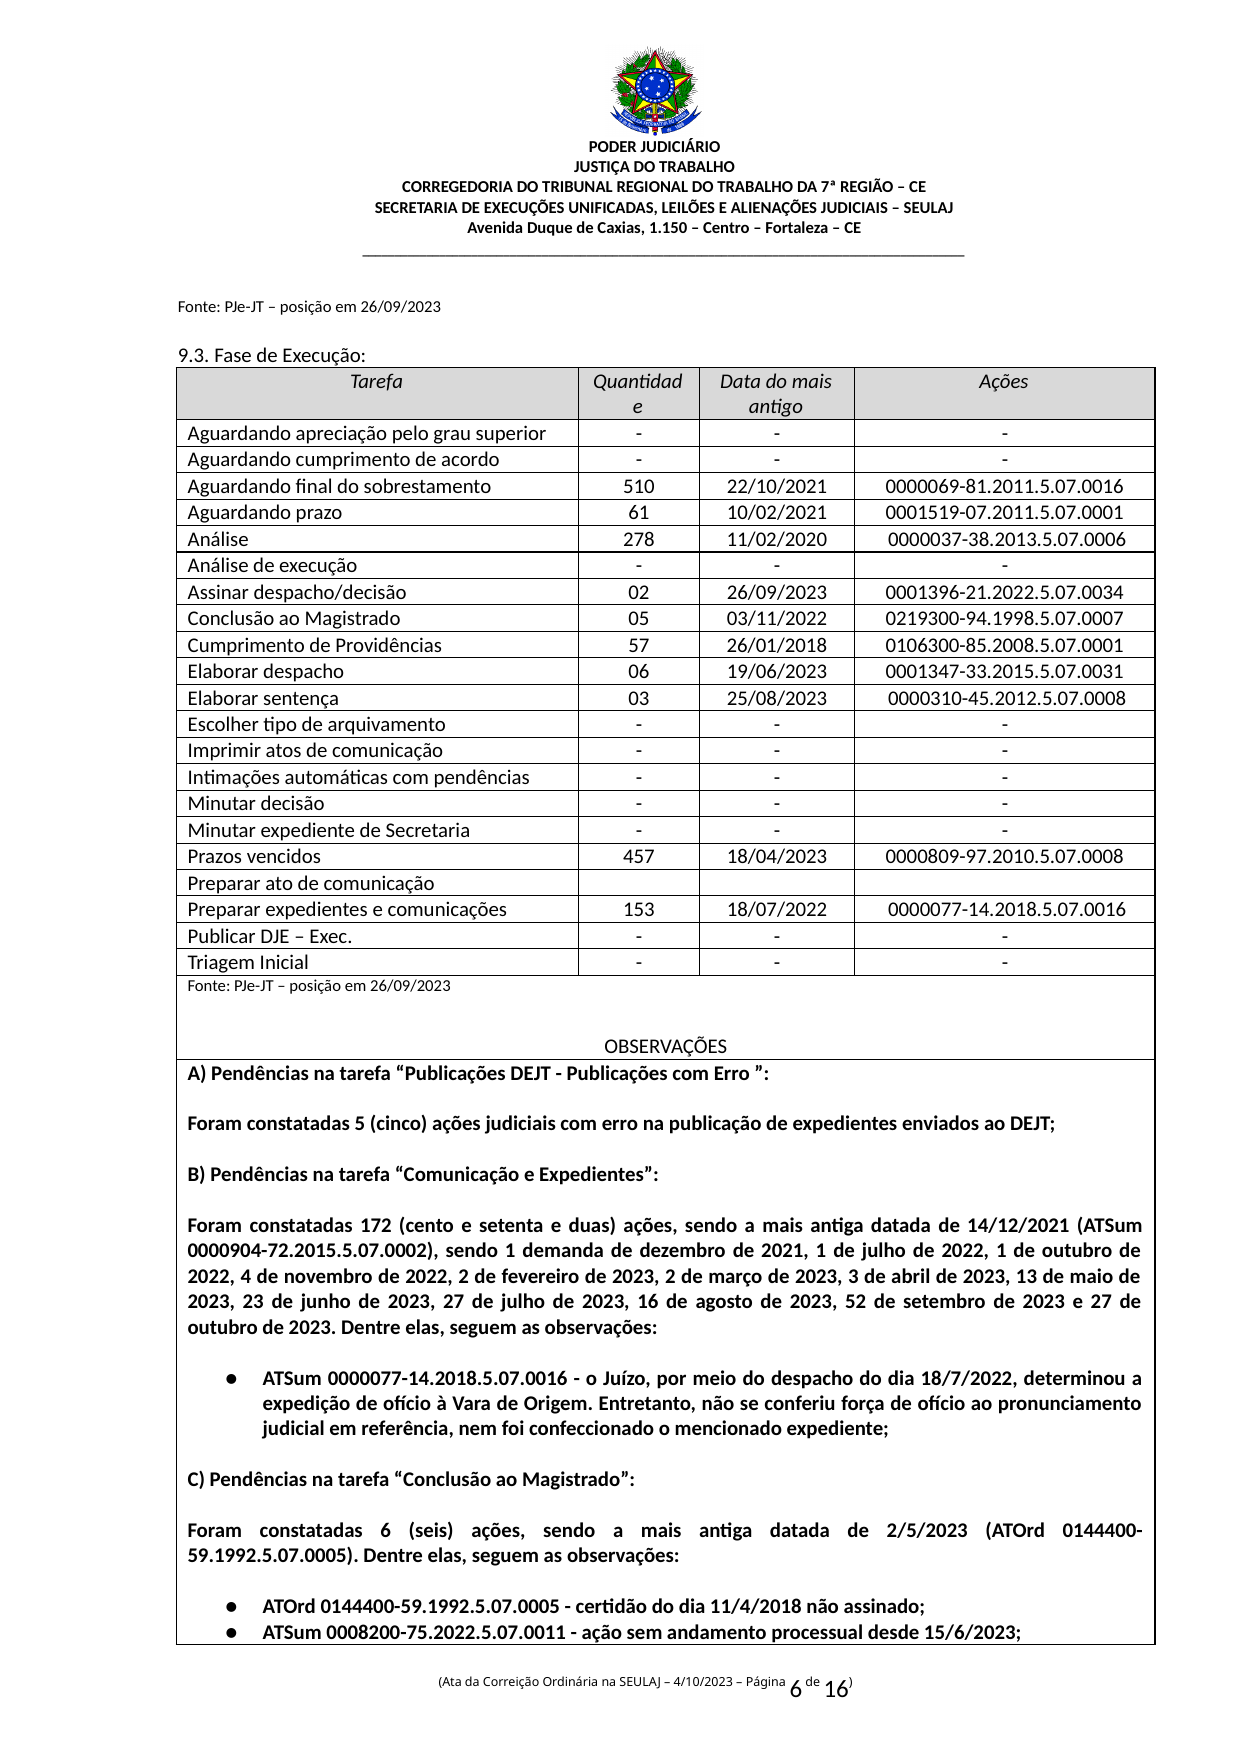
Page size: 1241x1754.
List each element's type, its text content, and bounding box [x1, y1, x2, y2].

table_cell - [855, 447, 1154, 472]
table_cell 0000310-45.2012.5.07.0008 [855, 685, 1154, 710]
table_cell - [855, 711, 1154, 737]
table_cell - [855, 738, 1154, 763]
table_cell 0001519-07.2011.5.07.0001 [855, 500, 1154, 525]
table_cell 26/01/2018 [700, 632, 854, 657]
table_cell 11/02/2020 [700, 526, 854, 551]
table_cell Aguardando apreciação pelo grau superior [177, 420, 578, 446]
table_cell Elaborar sentença [177, 685, 578, 710]
table_cell Análise [177, 526, 578, 551]
table_cell 0000809-97.2010.5.07.0008 [855, 844, 1154, 869]
table_cell - [855, 923, 1154, 948]
table_cell 0000077-14.2018.5.07.0016 [855, 896, 1154, 922]
table_cell Preparar expedientes e comunicações [177, 896, 578, 922]
table_cell 03 [579, 685, 699, 710]
table_cell - [579, 711, 699, 737]
table_cell 510 [579, 473, 699, 498]
table_cell 25/08/2023 [700, 685, 854, 710]
table_cell - [579, 764, 699, 789]
table_cell 0000069-81.2011.5.07.0016 [855, 473, 1154, 498]
table_cell Cumprimento de Providências [177, 632, 578, 657]
table_cell Minutar decisão [177, 791, 578, 816]
table_cell 457 [579, 844, 699, 869]
table_cell 278 [579, 526, 699, 551]
table_cell Escolher tipo de arquivamento [177, 711, 578, 737]
table_cell 26/09/2023 [700, 579, 854, 604]
table_header Quantidade [579, 368, 699, 419]
table_cell Prazos vencidos [177, 844, 578, 869]
table_cell 18/04/2023 [700, 844, 854, 869]
table_cell - [579, 949, 699, 975]
table_cell 61 [579, 500, 699, 525]
table_cell 0001396-21.2022.5.07.0034 [855, 579, 1154, 604]
table_cell - [579, 817, 699, 842]
table_cell 0001347-33.2015.5.07.0031 [855, 658, 1154, 684]
table_cell 03/11/2022 [700, 605, 854, 631]
table_cell A) Pendências na tarefa “Publicações DEJT - Publicações com Erro ”: Foram constatadas 5 (cinco) ações judiciais com erro na publicação de expedientes enviados ao DEJT; B) Pendências na tarefa “Comunicação e Expedientes”: Foram constatadas 172 (cento e setenta e duas) ações, sendo a mais antiga datada de 14/12/2021 (ATSum 0000904-72.2015.5.07.0002), sendo 1 demanda de dezembro de 2021, 1 de julho de 2022, 1 de outubro de 2022, 4 de novembro de 2022, 2 de fevereiro de 2023, 2 de março de 2023, 3 de abril de 2023, 13 de maio de 2023, 23 de junho de 2023, 27 de julho de 2023, 16 de agosto de 2023, 52 de setembro de 2023 e 27 de outubro de 2023. Dentre elas, seguem as observações: ATSum 0000077-14.2018.5.07.0016 - o Juízo, por meio do despacho do dia 18/7/2022, determinou a expedição de ofício à Vara de Origem. Entretanto, não se conferiu força de ofício ao pronunciamento judicial em referência, nem foi confeccionado o mencionado expediente; C) Pendências na tarefa “Conclusão ao Magistrado”: Foram constatadas 6 (seis) ações, sendo a mais antiga datada de 2/5/2023 (ATOrd 0144400-59.1992.5.07.0005). Dentre elas, seguem as observações: ATOrd 0144400-59.1992.5.07.0005 - certidão do dia 11/4/2018 não assinado; ATSum 0008200-75.2022.5.07.0011 - ação sem andamento processual desde 15/6/2023; [177, 1060, 1154, 1644]
table_cell 57 [579, 632, 699, 657]
table_cell - [855, 420, 1154, 446]
table_cell 0106300-85.2008.5.07.0001 [855, 632, 1154, 657]
table_cell 10/02/2021 [700, 500, 854, 525]
table_cell - [700, 711, 854, 737]
table_cell - [700, 817, 854, 842]
table_cell Aguardando prazo [177, 500, 578, 525]
table_cell 0000037-38.2013.5.07.0006 [855, 526, 1154, 551]
table_cell Fonte: PJe-JT – posição em 26/09/2023 OBSERVAÇÕES [177, 976, 1154, 1059]
table_cell 19/06/2023 [700, 658, 854, 684]
table_cell - [579, 791, 699, 816]
table_cell 02 [579, 579, 699, 604]
table_cell 05 [579, 605, 699, 631]
table_cell - [579, 553, 699, 578]
table_header Tarefa [177, 368, 578, 419]
table_cell - [579, 738, 699, 763]
table_cell Preparar ato de comunicação [177, 870, 578, 895]
subtitle Fonte: PJe-JT – posição em 26/09/2023 [178, 296, 1150, 316]
table_cell - [700, 791, 854, 816]
table_cell Elaborar despacho [177, 658, 578, 684]
table_header Data do mais antigo [700, 368, 854, 419]
table_cell - [855, 949, 1154, 975]
table_cell - [700, 447, 854, 472]
table_cell - [579, 923, 699, 948]
table_cell [700, 870, 854, 895]
table_cell - [855, 764, 1154, 789]
table_cell Análise de execução [177, 553, 578, 578]
table_cell - [579, 447, 699, 472]
table_cell - [700, 738, 854, 763]
table_cell Triagem Inicial [177, 949, 578, 975]
table_cell 06 [579, 658, 699, 684]
table_cell - [700, 923, 854, 948]
table_cell Aguardando cumprimento de acordo [177, 447, 578, 472]
table_cell - [700, 553, 854, 578]
table_cell Assinar despacho/decisão [177, 579, 578, 604]
table_cell Conclusão ao Magistrado [177, 605, 578, 631]
table_cell - [855, 817, 1154, 842]
table_cell - [700, 420, 854, 446]
table_header Ações [855, 368, 1154, 419]
table_cell - [700, 949, 854, 975]
table_cell - [855, 553, 1154, 578]
table_cell [855, 870, 1154, 895]
subtitle 9.3. Fase de Execução: [178, 342, 1150, 367]
table_cell Minutar expediente de Secretaria [177, 817, 578, 842]
table_cell Publicar DJE – Exec. [177, 923, 578, 948]
table_cell - [855, 791, 1154, 816]
table_cell 153 [579, 896, 699, 922]
table_cell 0219300-94.1998.5.07.0007 [855, 605, 1154, 631]
table_cell Intimações automáticas com pendências [177, 764, 578, 789]
table_cell - [700, 764, 854, 789]
table_cell [579, 870, 699, 895]
table_cell 18/07/2022 [700, 896, 854, 922]
table_cell 22/10/2021 [700, 473, 854, 498]
table_cell Imprimir atos de comunicação [177, 738, 578, 763]
table_cell - [579, 420, 699, 446]
table_cell Aguardando final do sobrestamento [177, 473, 578, 498]
picture [605, 44, 704, 137]
